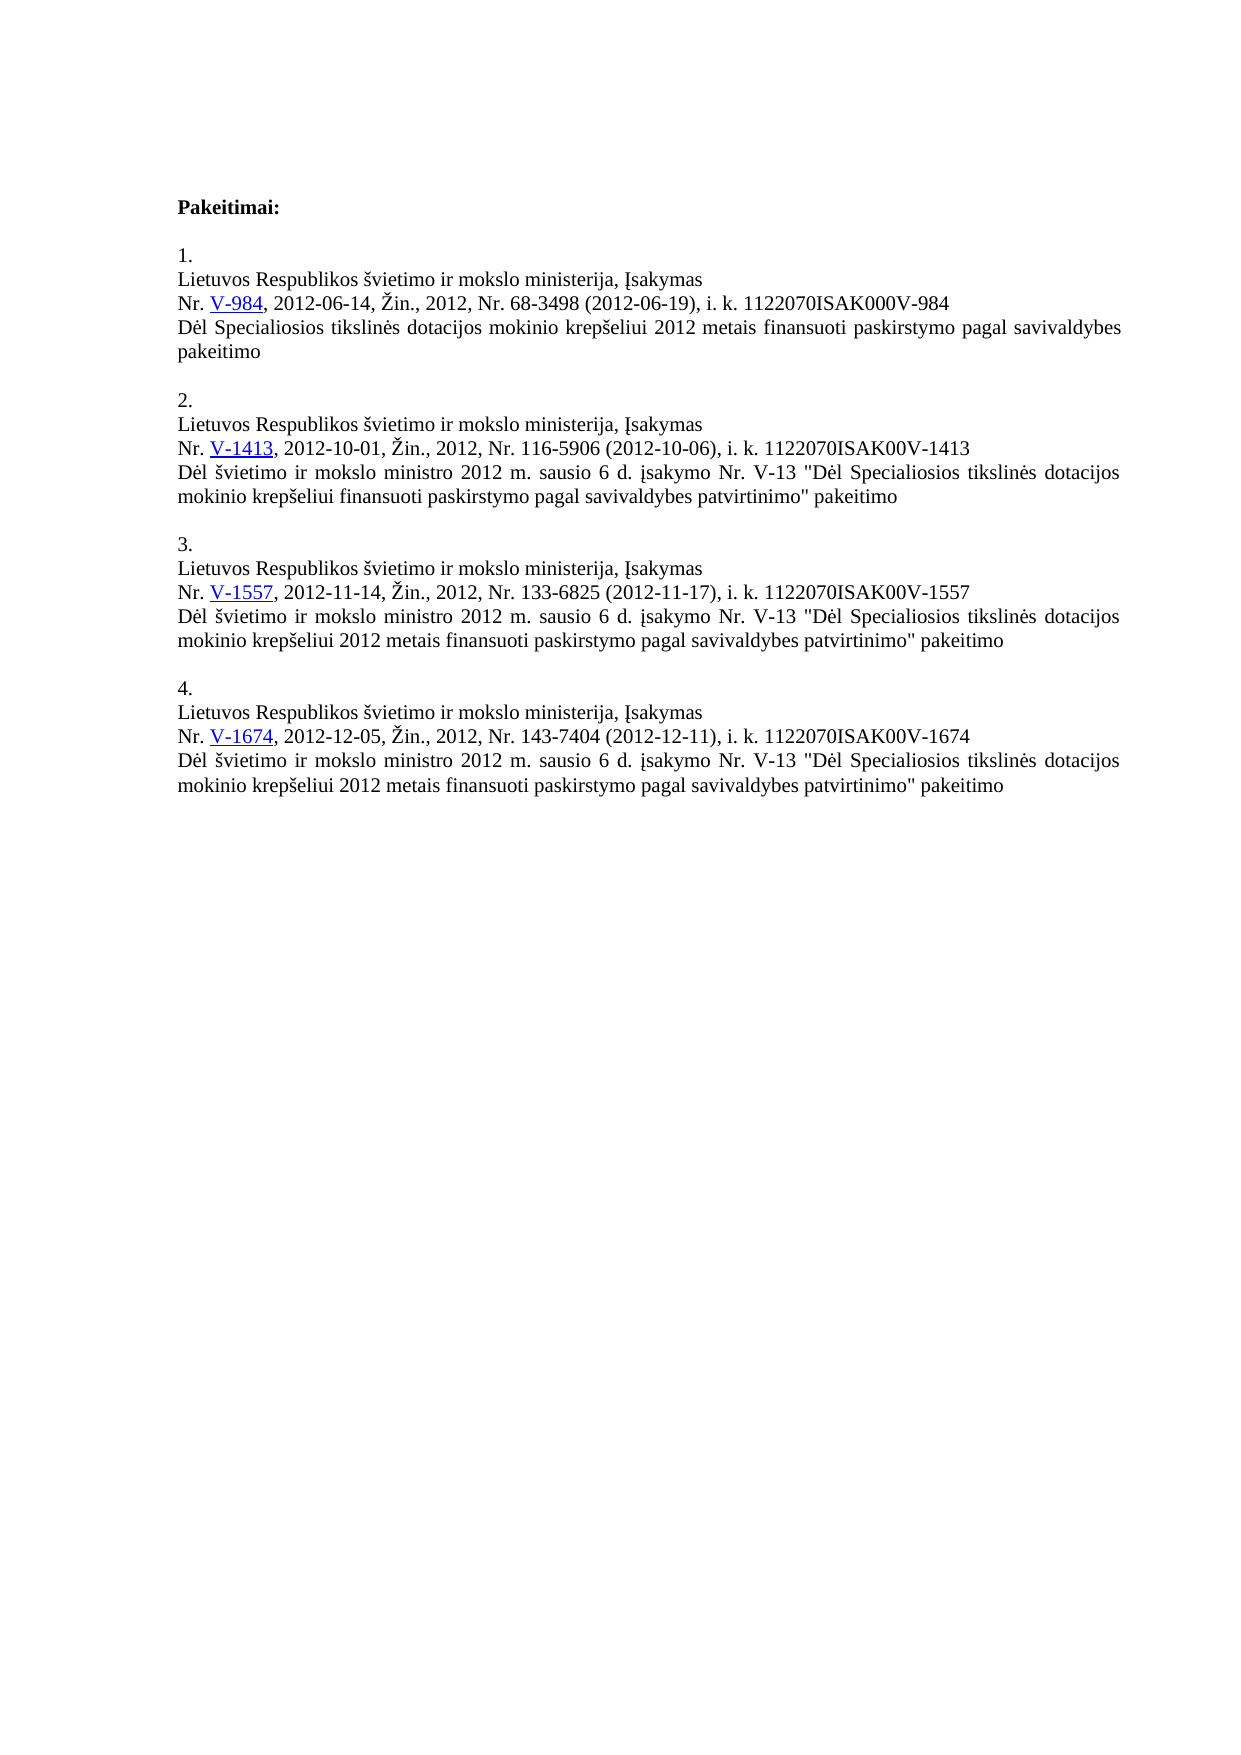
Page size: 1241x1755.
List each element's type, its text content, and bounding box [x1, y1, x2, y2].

text 2. [177, 387, 1122, 412]
text Nr. V-1413, 2012-10-01, Žin., 2012, Nr. 116-5906 (2012-10-06), i. k. 1122070ISAK00V-1413 [177, 436, 1122, 460]
text 1. [177, 243, 1122, 267]
text Lietuvos Respublikos švietimo ir mokslo ministerija, Įsakymas [177, 267, 1122, 291]
text Nr. V-1557, 2012-11-14, Žin., 2012, Nr. 133-6825 (2012-11-17), i. k. 1122070ISAK00V-1557 [177, 580, 1122, 604]
text Dėl švietimo ir mokslo ministro 2012 m. sausio 6 d. įsakymo Nr. V-13 "Dėl Specialiosios tikslinės dotacijos mokinio krepšeliui finansuoti paskirstymo pagal savivaldybes patvirtinimo" pakeitimo [177, 460, 1122, 508]
text Lietuvos Respublikos švietimo ir mokslo ministerija, Įsakymas [177, 700, 1122, 724]
text 3. [177, 532, 1122, 556]
text Dėl švietimo ir mokslo ministro 2012 m. sausio 6 d. įsakymo Nr. V-13 "Dėl Specialiosios tikslinės dotacijos mokinio krepšeliui 2012 metais finansuoti paskirstymo pagal savivaldybes patvirtinimo" pakeitimo [177, 604, 1122, 652]
text 4. [177, 676, 1122, 700]
text Lietuvos Respublikos švietimo ir mokslo ministerija, Įsakymas [177, 556, 1122, 580]
text Nr. V-984, 2012-06-14, Žin., 2012, Nr. 68-3498 (2012-06-19), i. k. 1122070ISAK000V-984 [177, 291, 1122, 315]
text Pakeitimai: [177, 195, 1122, 219]
text Lietuvos Respublikos švietimo ir mokslo ministerija, Įsakymas [177, 412, 1122, 436]
text Dėl Specialiosios tikslinės dotacijos mokinio krepšeliui 2012 metais finansuoti paskirstymo pagal savivaldybes pakeitimo [177, 315, 1122, 363]
text Nr. V-1674, 2012-12-05, Žin., 2012, Nr. 143-7404 (2012-12-11), i. k. 1122070ISAK00V-1674 [177, 724, 1122, 748]
text Dėl švietimo ir mokslo ministro 2012 m. sausio 6 d. įsakymo Nr. V-13 "Dėl Specialiosios tikslinės dotacijos mokinio krepšeliui 2012 metais finansuoti paskirstymo pagal savivaldybes patvirtinimo" pakeitimo [177, 748, 1122, 797]
